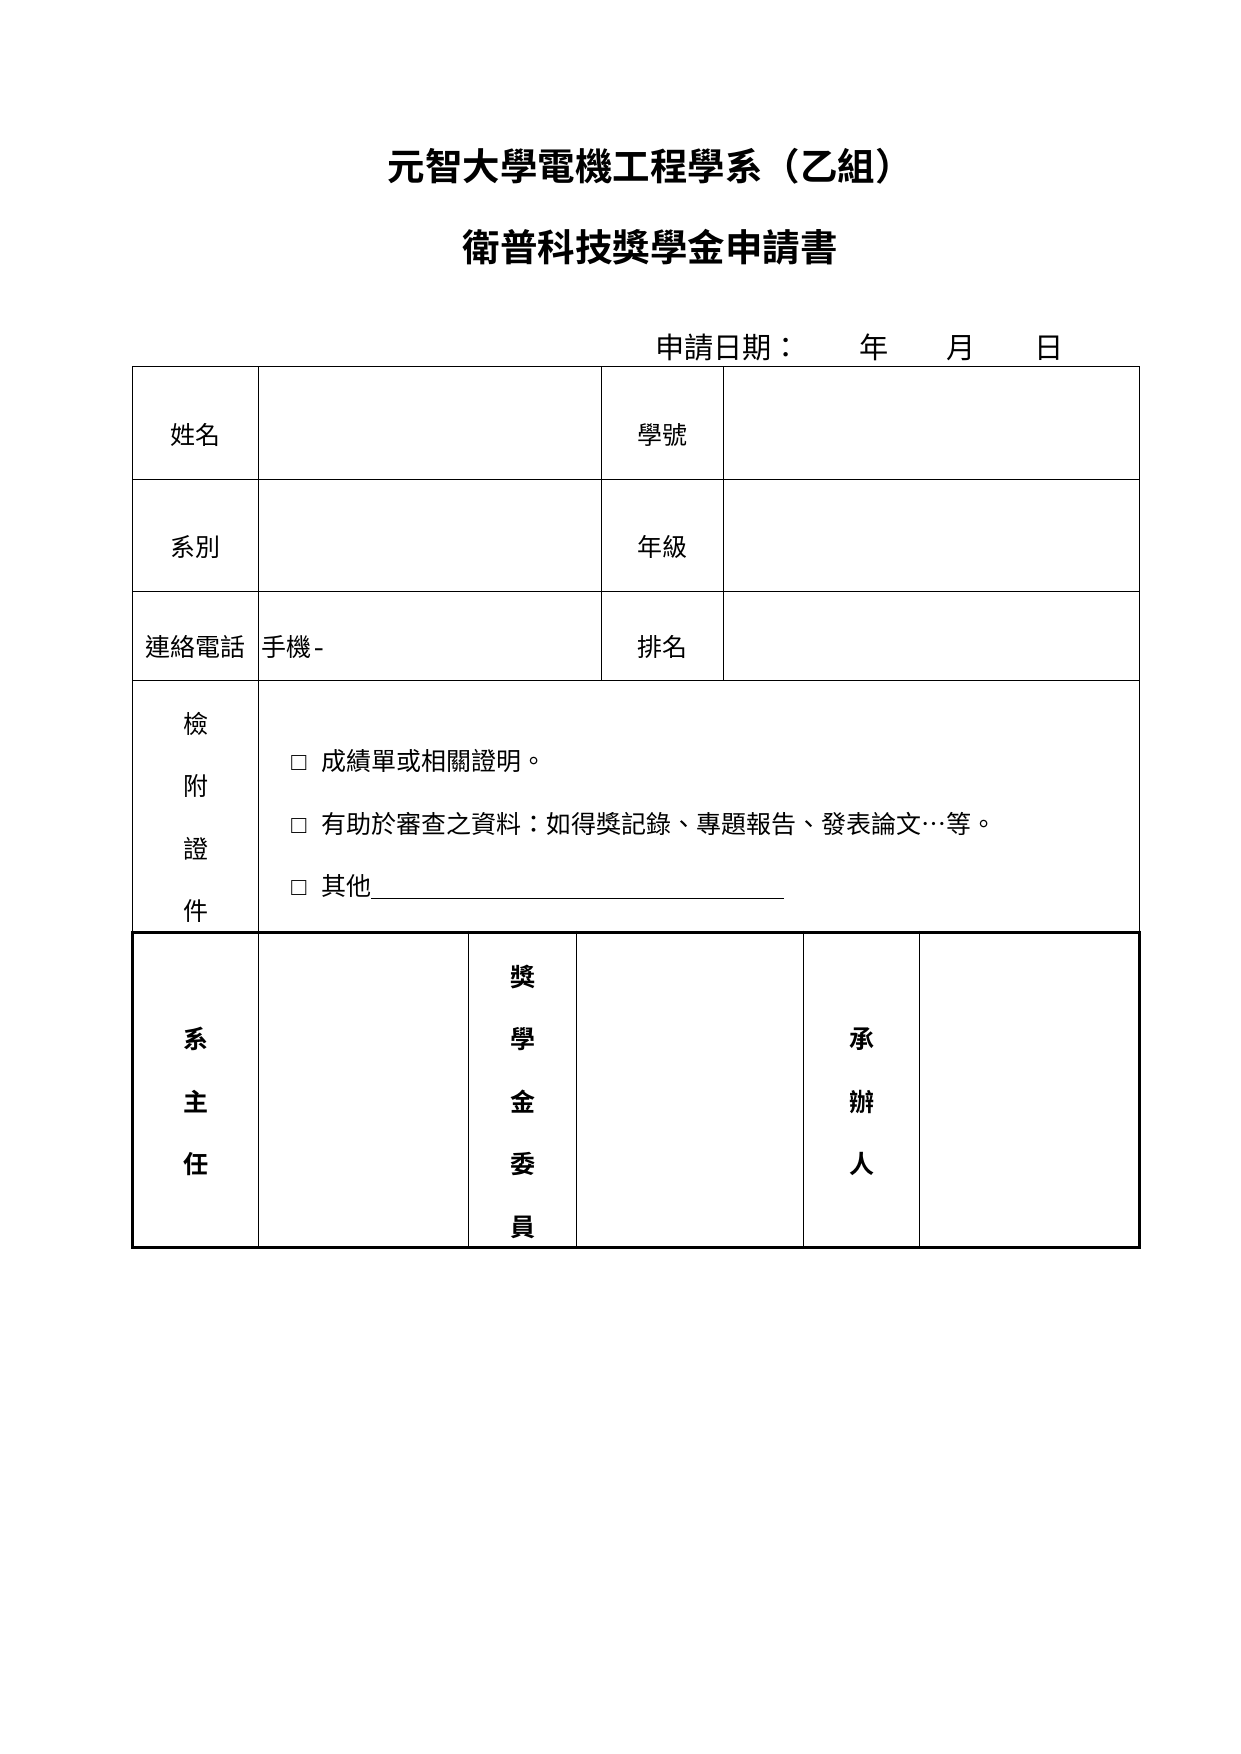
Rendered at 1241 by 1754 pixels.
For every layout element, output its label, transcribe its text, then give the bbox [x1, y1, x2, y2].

table_cell [259, 480, 601, 591]
text 衛普科技獎學金申請書 [236, 204, 1063, 266]
table_cell 手機- [259, 592, 601, 679]
text 元智大學電機工程學系（乙組） [236, 122, 1063, 185]
table_cell 獎 學 金 委 員 [469, 934, 576, 1246]
table_cell [259, 934, 468, 1246]
table_header [724, 367, 1139, 479]
text 申請日期： 年 月 日 [133, 304, 1063, 366]
table_header 姓名 [133, 367, 258, 479]
table_cell 系別 [133, 480, 258, 591]
table_cell 排名 [602, 592, 723, 679]
table_cell [724, 480, 1139, 591]
table_header 學號 [602, 367, 723, 479]
table_cell [920, 934, 1138, 1246]
table_cell [577, 934, 803, 1246]
table_cell □ 成績單或相關證明。 □ 有助於審查之資料：如得獎記錄、專題報告、發表論文…等。 □ 其他 [259, 681, 1139, 931]
table_cell 檢 附 證 件 [133, 681, 258, 931]
table_cell 承 辦 人 [804, 934, 919, 1246]
table_cell 年級 [602, 480, 723, 591]
table_cell [724, 592, 1139, 679]
table_header [259, 367, 601, 479]
table_cell 連絡電話 [133, 592, 258, 679]
table_cell 系 主 任 [134, 934, 258, 1246]
